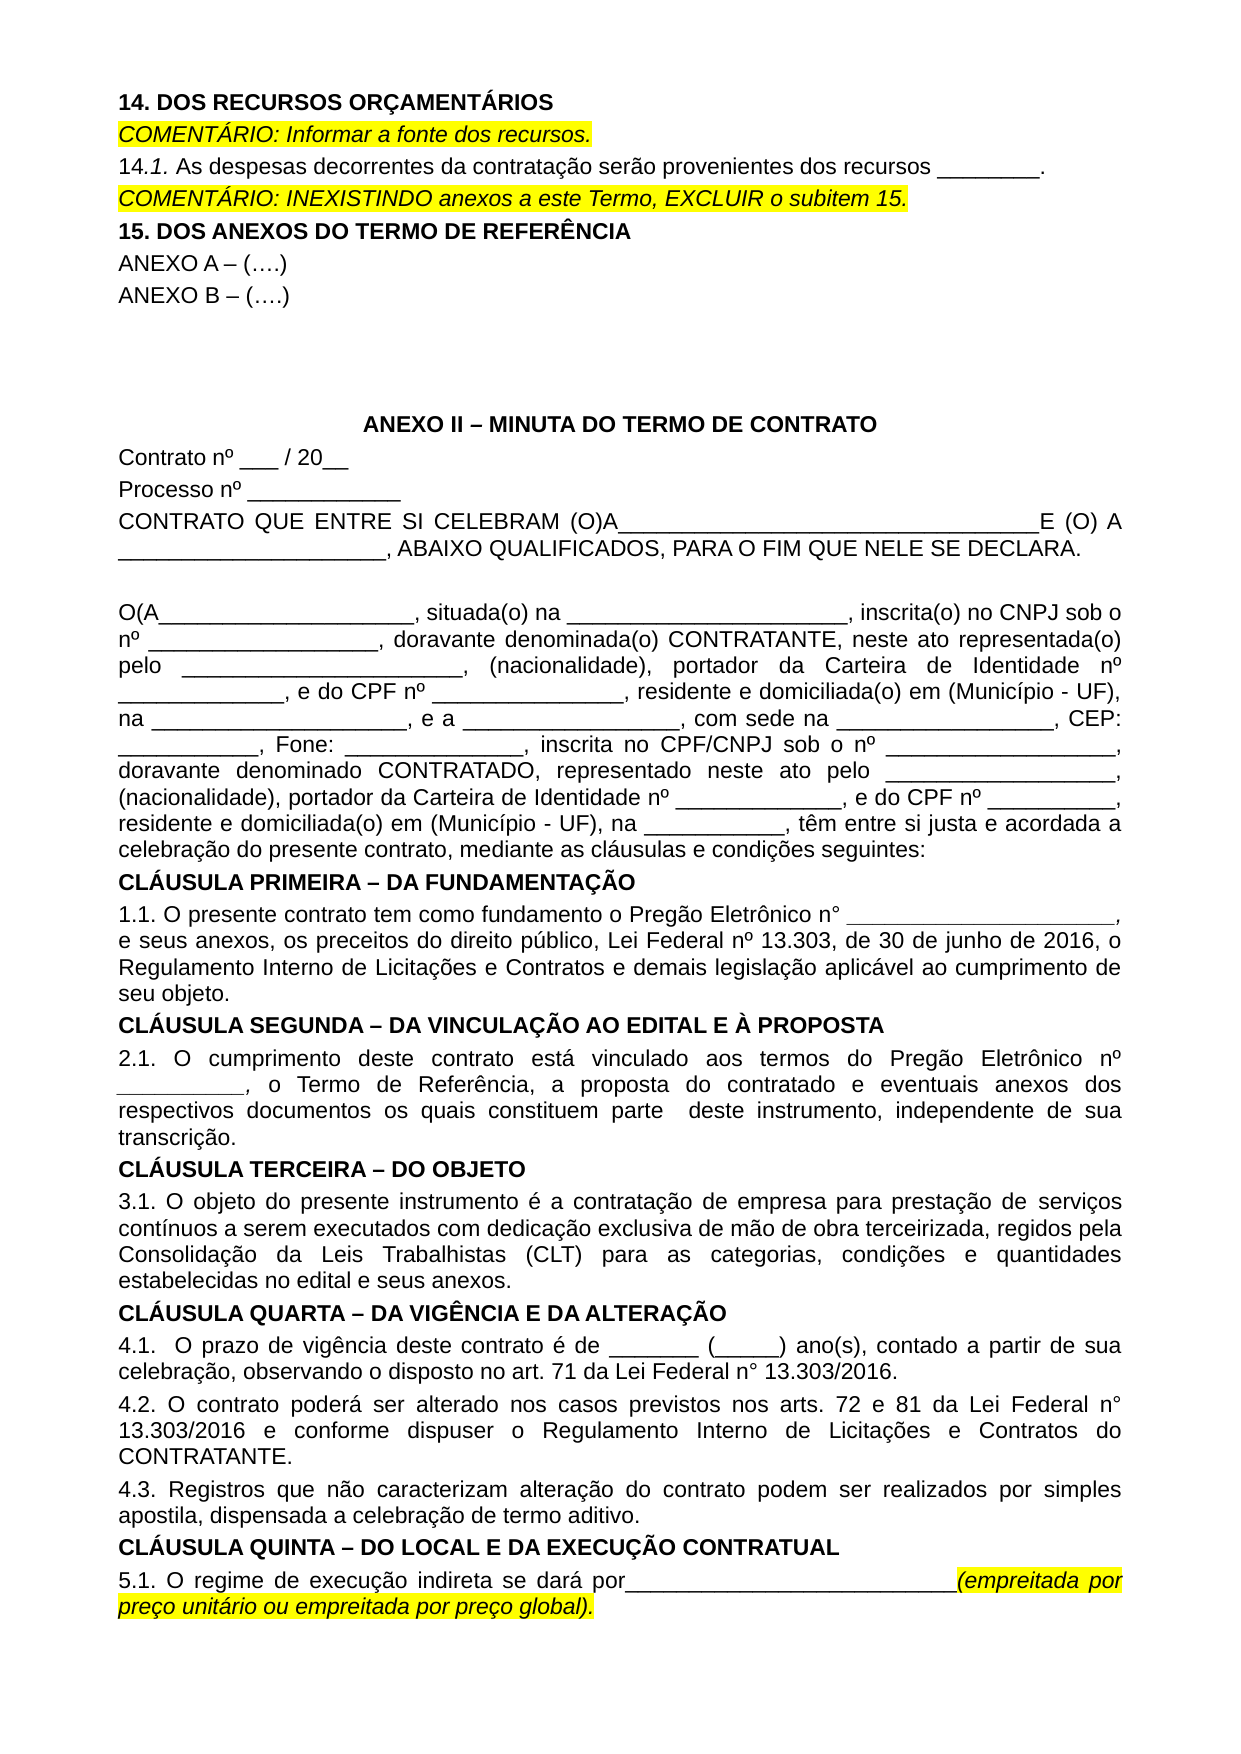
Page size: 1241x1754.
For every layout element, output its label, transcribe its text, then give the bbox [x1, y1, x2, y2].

text CLÁUSULA QUINTA – DO LOCAL E DA EXECUÇÃO CONTRATUAL [118, 1534, 1122, 1561]
text ANEXO B – (….) [118, 282, 1122, 309]
text 1.1. O presente contrato tem como fundamento o Pregão Eletrônico n° _____________________, e seus anexos, os preceitos do direito público, Lei Federal nº 13.303, de 30 de junho de 2016, o Regulamento Interno de Licitações e Contratos e demais legislação aplicável ao cumprimento de seu objeto. [118, 901, 1122, 1006]
text ANEXO A – (….) [118, 250, 1122, 276]
text Contrato nº ___ / 20__ [118, 444, 1122, 470]
text Processo nº ____________ [118, 476, 1122, 502]
text 5.1. O regime de execução indireta se dará por__________________________(empreitada por preço unitário ou empreitada por preço global). [118, 1567, 1122, 1619]
text 15. DOS ANEXOS DO TERMO DE REFERÊNCIA [118, 218, 1122, 244]
text 4.3. Registros que não caracterizam alteração do contrato podem ser realizados por simples apostila, dispensada a celebração de termo aditivo. [118, 1476, 1122, 1528]
text CLÁUSULA TERCEIRA – DO OBJETO [118, 1156, 1122, 1182]
text CLÁUSULA SEGUNDA – DA VINCULAÇÃO AO EDITAL E À PROPOSTA [118, 1012, 1122, 1039]
text COMENTÁRIO: INEXISTINDO anexos a este Termo, EXCLUIR o subitem 15. [118, 185, 1122, 212]
text CONTRATO QUE ENTRE SI CELEBRAM (O)A_________________________________E (O) A _____________________, ABAIXO QUALIFICADOS, PARA O FIM QUE NELE SE DECLARA. [118, 508, 1122, 561]
text 4.2. O contrato poderá ser alterado nos casos previstos nos arts. 72 e 81 da Lei Federal n° 13.303/2016 e conforme dispuser o Regulamento Interno de Licitações e Contratos do CONTRATANTE. [118, 1391, 1122, 1470]
text COMENTÁRIO: Informar a fonte dos recursos. [118, 121, 1122, 147]
text 4.1. O prazo de vigência deste contrato é de _______ (_____) ano(s), contado a partir de sua celebração, observando o disposto no art. 71 da Lei Federal n° 13.303/2016. [118, 1332, 1122, 1385]
text ANEXO II – MINUTA DO TERMO DE CONTRATO [118, 411, 1122, 438]
text 14. DOS RECURSOS ORÇAMENTÁRIOS [118, 88, 1122, 115]
text 2.1. O cumprimento deste contrato está vinculado aos termos do Pregão Eletrônico nº __________, o Termo de Referência, a proposta do contratado e eventuais anexos dos respectivos documentos os quais constituem parte deste instrumento, independente de sua transcrição. [118, 1045, 1122, 1150]
text CLÁUSULA QUARTA – DA VIGÊNCIA E DA ALTERAÇÃO [118, 1300, 1122, 1326]
text O(A____________________, situada(o) na ______________________, inscrita(o) no CNPJ sob o nº __________________, doravante denominada(o) CONTRATANTE, neste ato representada(o) pelo ______________________, (nacionalidade), portador da Carteira de Identidade nº _____________, e do CPF nº _______________, residente e domiciliada(o) em (Município - UF), na ____________________, e a _________________, com sede na _________________, CEP: ___________, Fone: ______________, inscrita no CPF/CNPJ sob o nº __________________, doravante denominado CONTRATADO, representado neste ato pelo __________________, (nacionalidade), portador da Carteira de Identidade nº _____________, e do CPF nº __________, residente e domiciliada(o) em (Município - UF), na ___________, têm entre si justa e acordada a celebração do presente contrato, mediante as cláusulas e condições seguintes: [118, 599, 1122, 863]
text 3.1. O objeto do presente instrumento é a contratação de empresa para prestação de serviços contínuos a serem executados com dedicação exclusiva de mão de obra terceirizada, regidos pela Consolidação da Leis Trabalhistas (CLT) para as categorias, condições e quantidades estabelecidas no edital e seus anexos. [118, 1188, 1122, 1294]
text 14.1. As despesas decorrentes da contratação serão provenientes dos recursos ________. [118, 153, 1122, 179]
text CLÁUSULA PRIMEIRA – DA FUNDAMENTAÇÃO [118, 869, 1122, 895]
